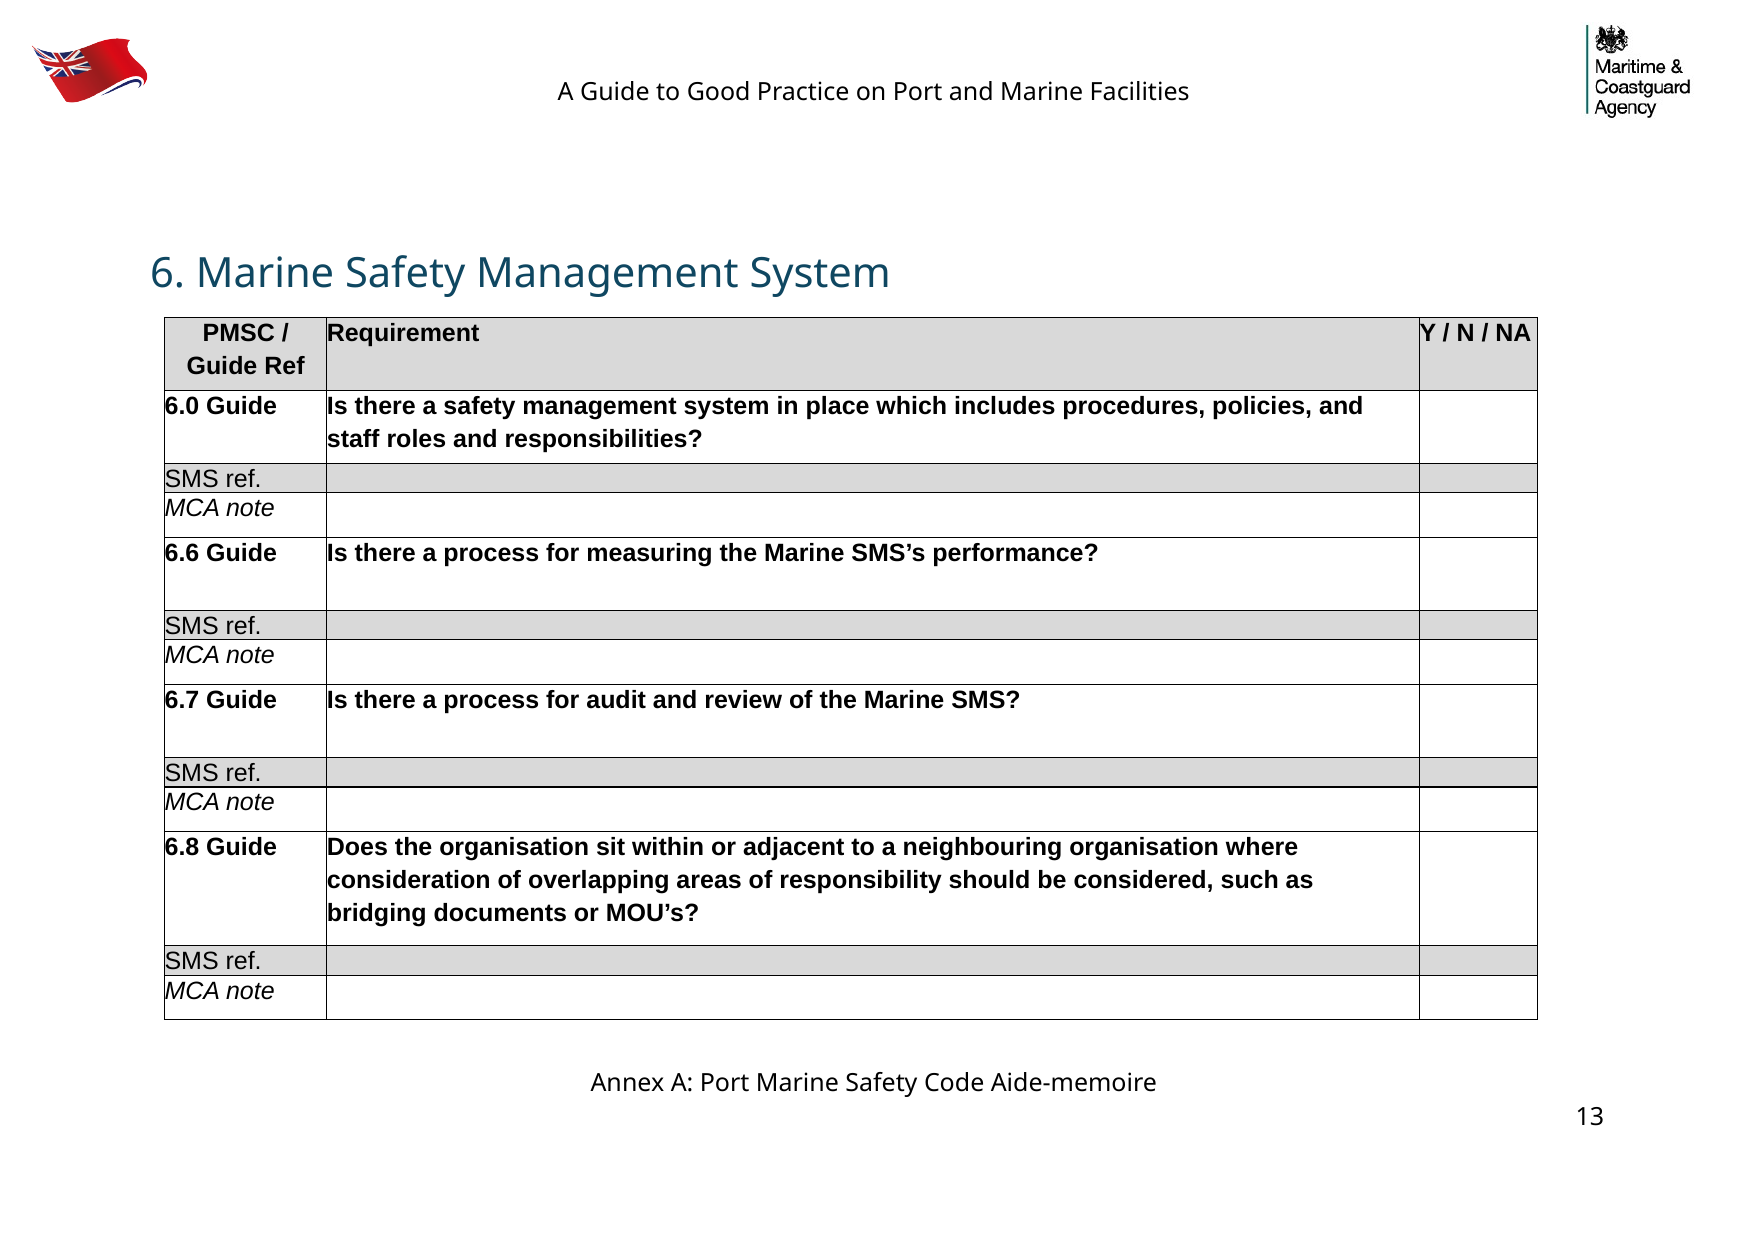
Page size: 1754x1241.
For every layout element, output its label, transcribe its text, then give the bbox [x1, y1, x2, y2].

table_cell [1420, 464, 1537, 492]
table_cell MCA note [165, 788, 326, 831]
table_cell [1420, 946, 1537, 975]
table_cell MCA note [165, 493, 326, 537]
table_cell Does the organisation sit within or adjacent to a neighbouring organisation where consideration of overlapping areas of responsibility should be considered, such as bridging documents or MOU’s? [327, 832, 1419, 945]
table_cell [327, 758, 1419, 786]
table_cell SMS ref. [165, 464, 326, 492]
table_cell [1420, 788, 1537, 831]
table_cell [1420, 391, 1537, 463]
table_cell 6.7 Guide [165, 685, 326, 757]
table_cell SMS ref. [165, 611, 326, 639]
table_cell [327, 611, 1419, 639]
table_cell [1420, 538, 1537, 610]
table_header PMSC / Guide Ref [165, 318, 326, 390]
table_cell MCA note [165, 976, 326, 1019]
table_cell [327, 946, 1419, 975]
table_cell 6.0 Guide [165, 391, 326, 463]
subtitle 6. Marine Safety Management System [150, 243, 1604, 300]
table_cell [327, 464, 1419, 492]
table_cell 6.8 Guide [165, 832, 326, 945]
table_cell [1420, 976, 1537, 1019]
table_cell [327, 976, 1419, 1019]
table_cell [327, 640, 1419, 684]
table_cell Is there a process for measuring the Marine SMS’s performance? [327, 538, 1419, 610]
table_cell [1420, 685, 1537, 757]
table_header Y / N / NA [1420, 318, 1537, 390]
table_cell [1420, 493, 1537, 537]
table_cell Is there a process for audit and review of the Marine SMS? [327, 685, 1419, 757]
table_cell 6.6 Guide [165, 538, 326, 610]
table_cell [1420, 611, 1537, 639]
table_cell [1420, 640, 1537, 684]
table_header Requirement [327, 318, 1419, 390]
table_cell SMS ref. [165, 758, 326, 786]
table_cell [327, 493, 1419, 537]
table_cell SMS ref. [165, 946, 326, 975]
table_cell [327, 788, 1419, 831]
table_cell MCA note [165, 640, 326, 684]
table_cell [1420, 758, 1537, 786]
table_cell Is there a safety management system in place which includes procedures, policies, and staff roles and responsibilities? [327, 391, 1419, 463]
table_cell [1420, 832, 1537, 945]
